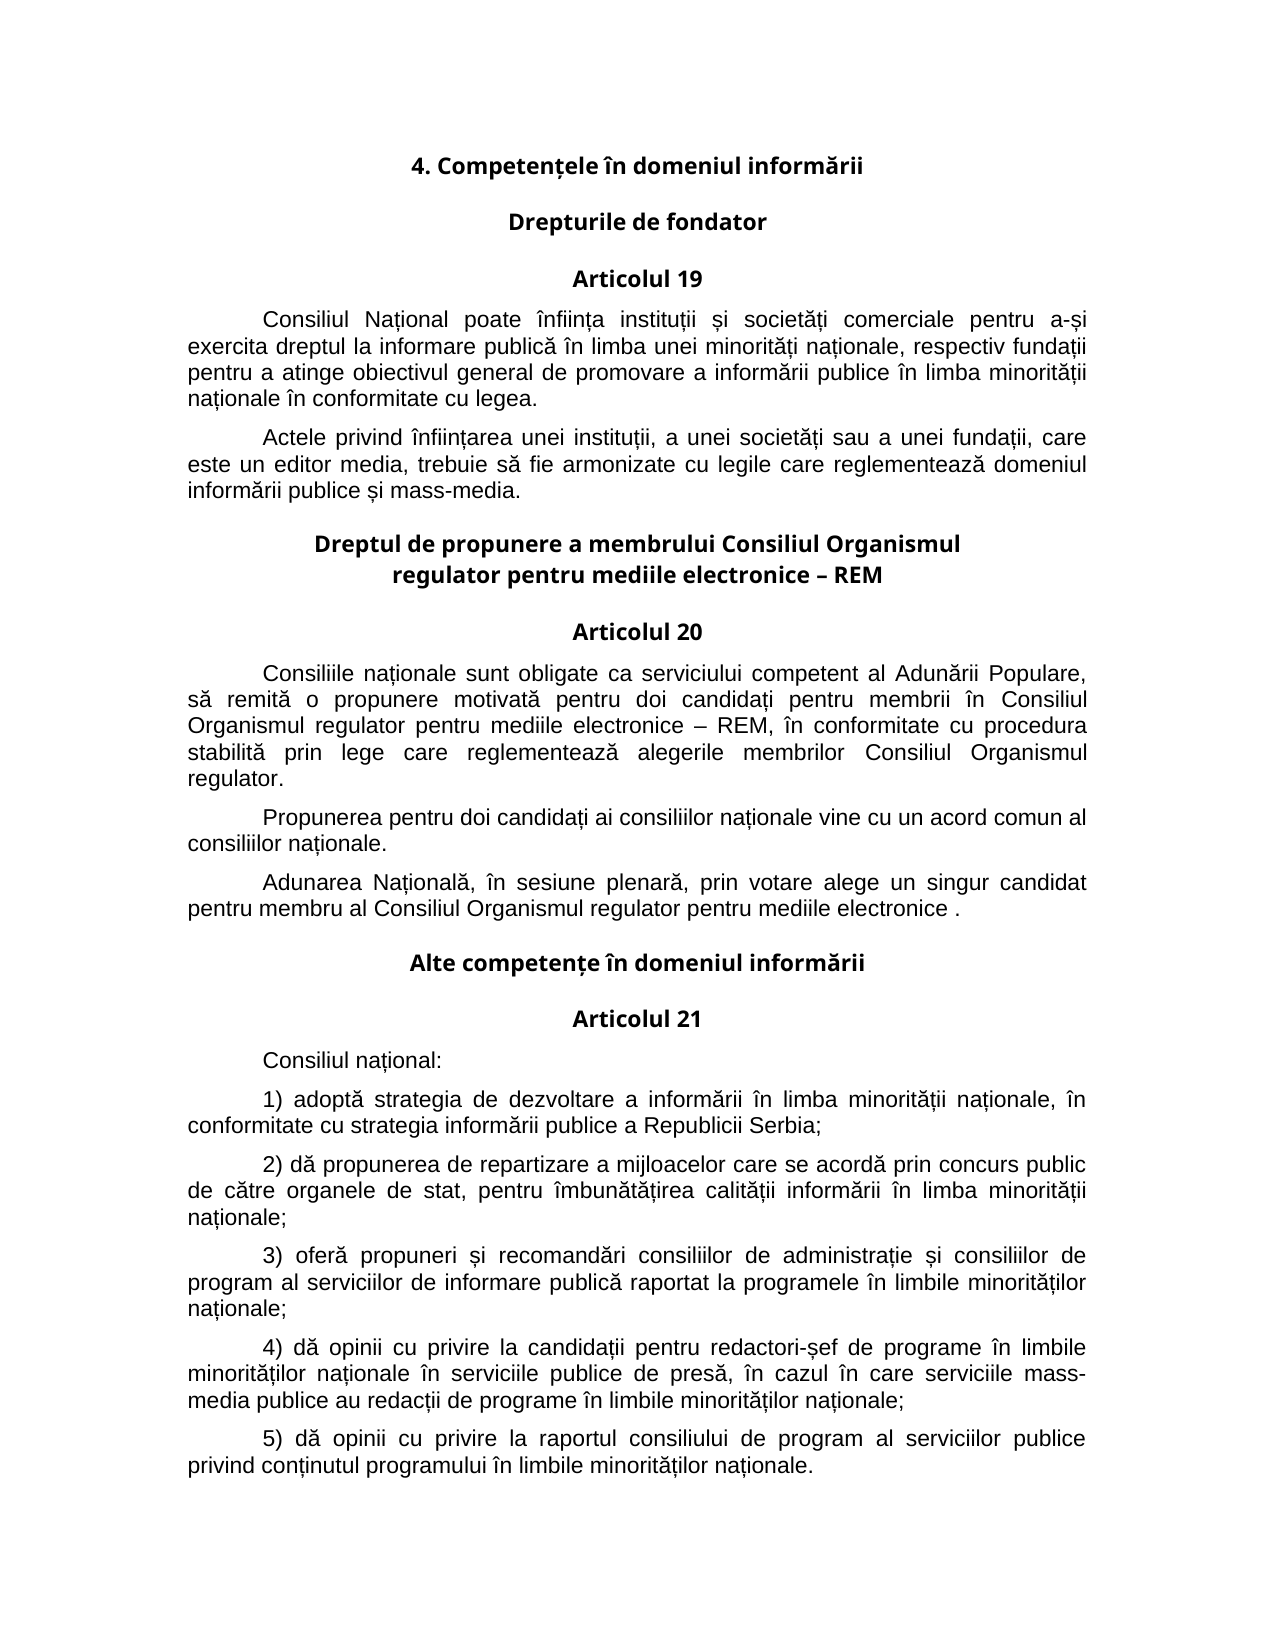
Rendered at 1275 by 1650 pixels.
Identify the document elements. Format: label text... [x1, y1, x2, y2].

text Adunarea Națională, în sesiune plenară, prin votare alege un singur candidat pentru membru al Consiliul Organismul regulator pentru mediile electronice . [187, 869, 1087, 922]
text Articolul 21 [262, 1003, 1012, 1034]
text 4) dă opinii cu privire la candidații pentru redactori-șef de programe în limbile minorităților naționale în serviciile publice de presă, în cazul în care serviciile mass-media publice au redacții de programe în limbile minorităților naționale; [187, 1334, 1087, 1413]
text Consiliile naționale sunt obligate ca serviciului competent al Adunării Populare, să remită o propunere motivată pentru doi candidați pentru membrii în Consiliul Organismul regulator pentru mediile electronice – REM, în conformitate cu procedura stabilită prin lege care reglementează alegerile membrilor Consiliul Organismul regulator. [187, 659, 1087, 791]
text Articolul 19 [262, 262, 1012, 294]
text Consiliul național: [187, 1047, 1087, 1073]
text Articolul 20 [262, 616, 1012, 647]
text 5) dă opinii cu privire la raportul consiliului de program al serviciilor publice privind conținutul programului în limbile minorităților naționale. [187, 1425, 1087, 1478]
text Propunerea pentru doi candidați ai consiliilor naționale vine cu un acord comun al consiliilor naționale. [187, 804, 1087, 856]
text Consiliul Național poate înființa instituții și societăți comerciale pentru a-și exercita dreptul la informare publică în limba unei minorități naționale, respectiv fundații pentru a atinge obiectivul general de promovare a informării publice în limba minorității naționale în conformitate cu legea. [187, 306, 1087, 412]
text Actele privind înființarea unei instituții, a unei societăți sau a unei fundații, care este un editor media, trebuie să fie armonizate cu legile care reglementează domeniul informării publice și mass-media. [187, 424, 1087, 503]
text Alte competențe în domeniul informării [262, 947, 1012, 978]
text 4. Competențele în domeniul informării [262, 150, 1012, 181]
text 3) oferă propuneri și recomandări consiliilor de administrație și consiliilor de program al serviciilor de informare publică raportat la programele în limbile minorităților naționale; [187, 1242, 1087, 1321]
text Dreptul de propunere a membrului Consiliul Organismul regulator pentru mediile electronice – REM [262, 528, 1012, 591]
text 1) adoptă strategia de dezvoltare a informării în limba minorității naționale, în conformitate cu strategia informării publice a Republicii Serbia; [187, 1086, 1087, 1138]
text Drepturile de fondator [262, 206, 1012, 237]
text 2) dă propunerea de repartizare a mijloacelor care se acordă prin concurs public de către organele de stat, pentru îmbunătățirea calității informării în limba minorității naționale; [187, 1151, 1087, 1230]
